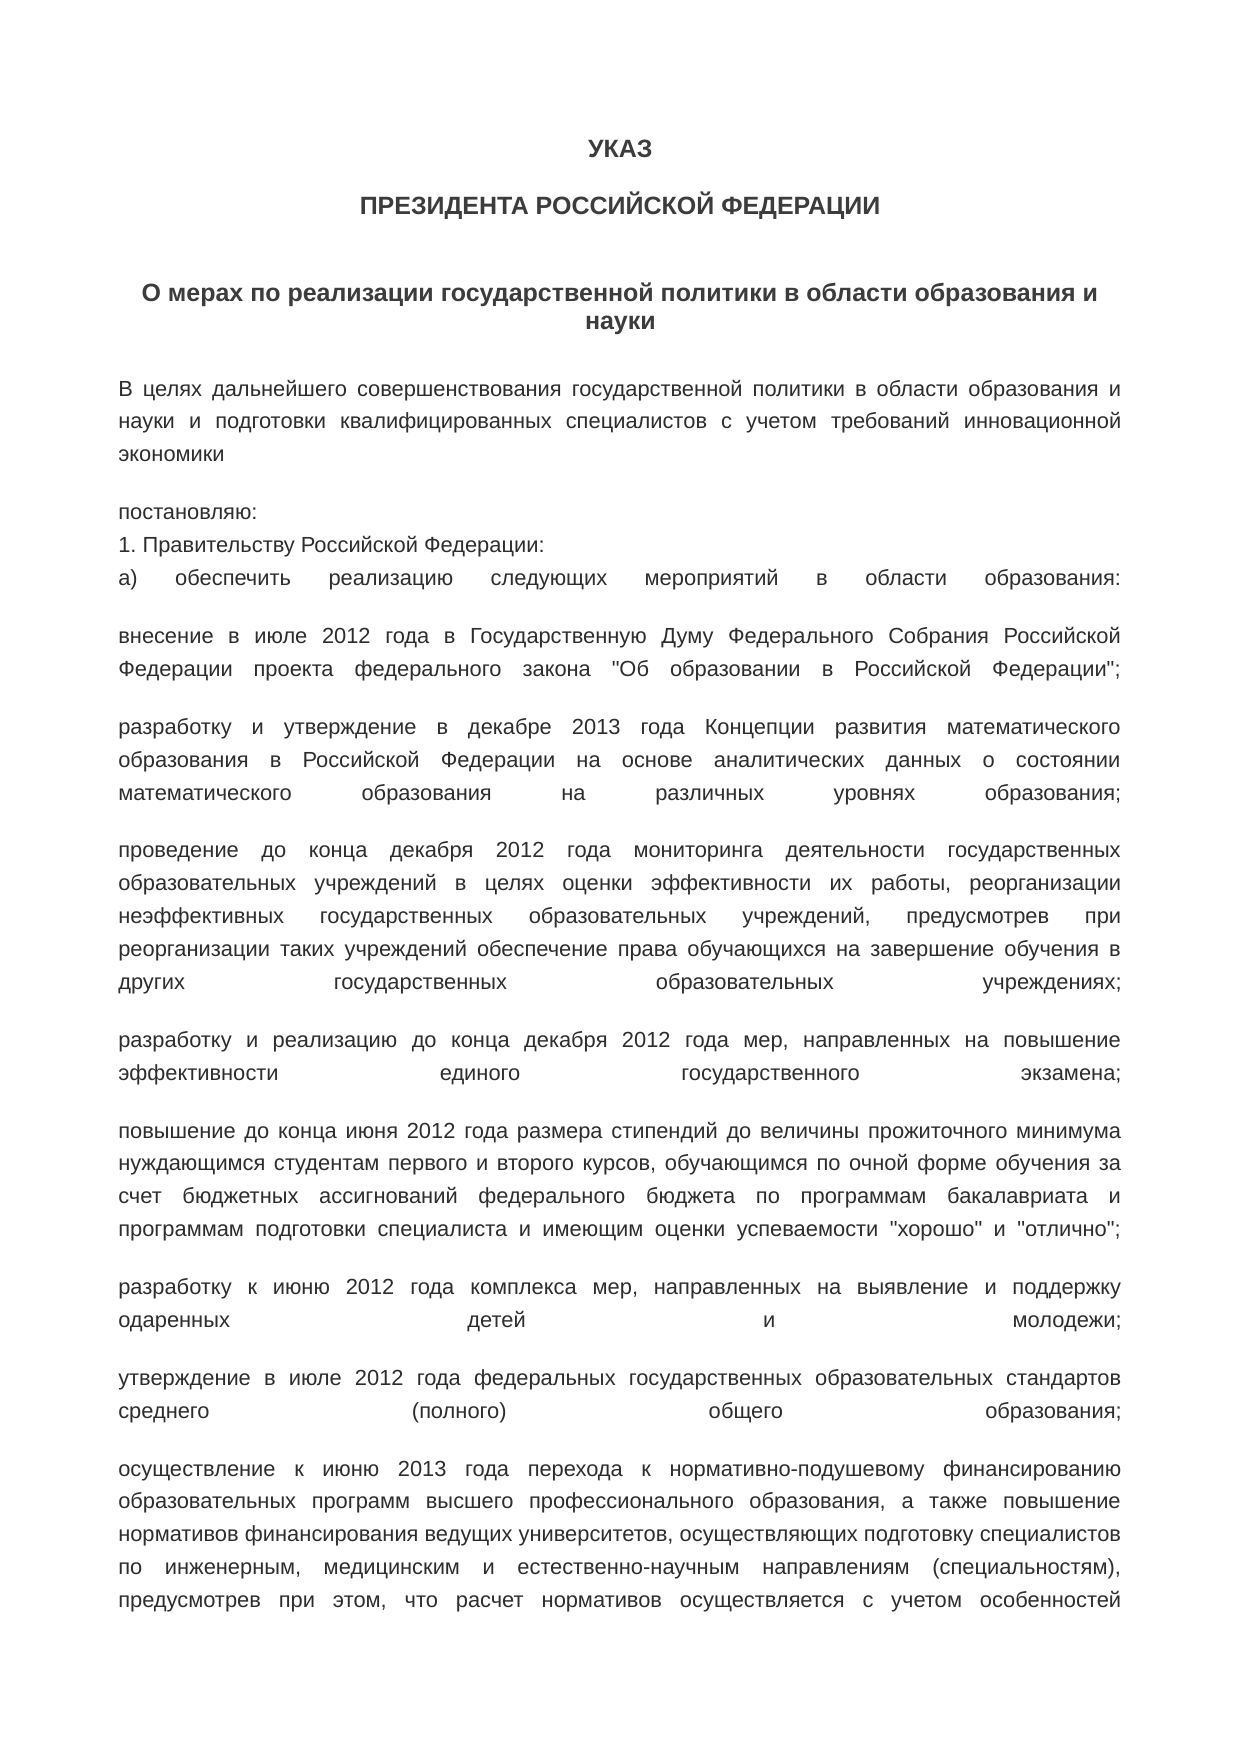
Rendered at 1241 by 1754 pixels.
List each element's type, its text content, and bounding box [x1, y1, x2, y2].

text В целях дальнейшего совершенствования государственной политики в области образования и науки и подготовки квалифицированных специалистов с учетом требований инновационной экономики постановляю: [118, 343, 1122, 524]
text УКАЗ ПРЕЗИДЕНТА РОССИЙСКОЙ ФЕДЕРАЦИИ О мерах по реализации государственной политики в области образования и науки [118, 134, 1122, 335]
text 1. Правительству Российской Федерации: [118, 524, 1122, 557]
text а) обеспечить реализацию следующих мероприятий в области образования: внесение в июле 2012 года в Государственную Думу Федерального Собрания Российской Федерации проекта федерального закона "Об образовании в Российской Федерации"; разработку и утверждение в декабре 2013 года Концепции развития математического образования в Российской Федерации на основе аналитических данных о состоянии математического образования на различных уровнях образования; проведение до конца декабря 2012 года мониторинга деятельности государственных образовательных учреждений в целях оценки эффективности их работы, реорганизации неэффективных государственных образовательных учреждений, предусмотрев при реорганизации таких учреждений обеспечение права обучающихся на завершение обучения в других государственных образовательных учреждениях; разработку и реализацию до конца декабря 2012 года мер, направленных на повышение эффективности единого государственного экзамена; повышение до конца июня 2012 года размера стипендий до величины прожиточного минимума нуждающимся студентам первого и второго курсов, обучающимся по очной форме обучения за счет бюджетных ассигнований федерального бюджета по программам бакалавриата и программам подготовки специалиста и имеющим оценки успеваемости "хорошо" и "отлично"; разработку к июню 2012 года комплекса мер, направленных на выявление и поддержку одаренных детей и молодежи; утверждение в июле 2012 года федеральных государственных образовательных стандартов среднего (полного) общего образования; осуществление к июню 2013 года перехода к нормативно-подушевому финансированию образовательных программ высшего профессионального образования, а также повышение нормативов финансирования ведущих университетов, осуществляющих подготовку специалистов по инженерным, медицинским и естественно-научным направлениям (специальностям), предусмотрев при этом, что расчет нормативов осуществляется с учетом особенностей [118, 557, 1122, 1612]
